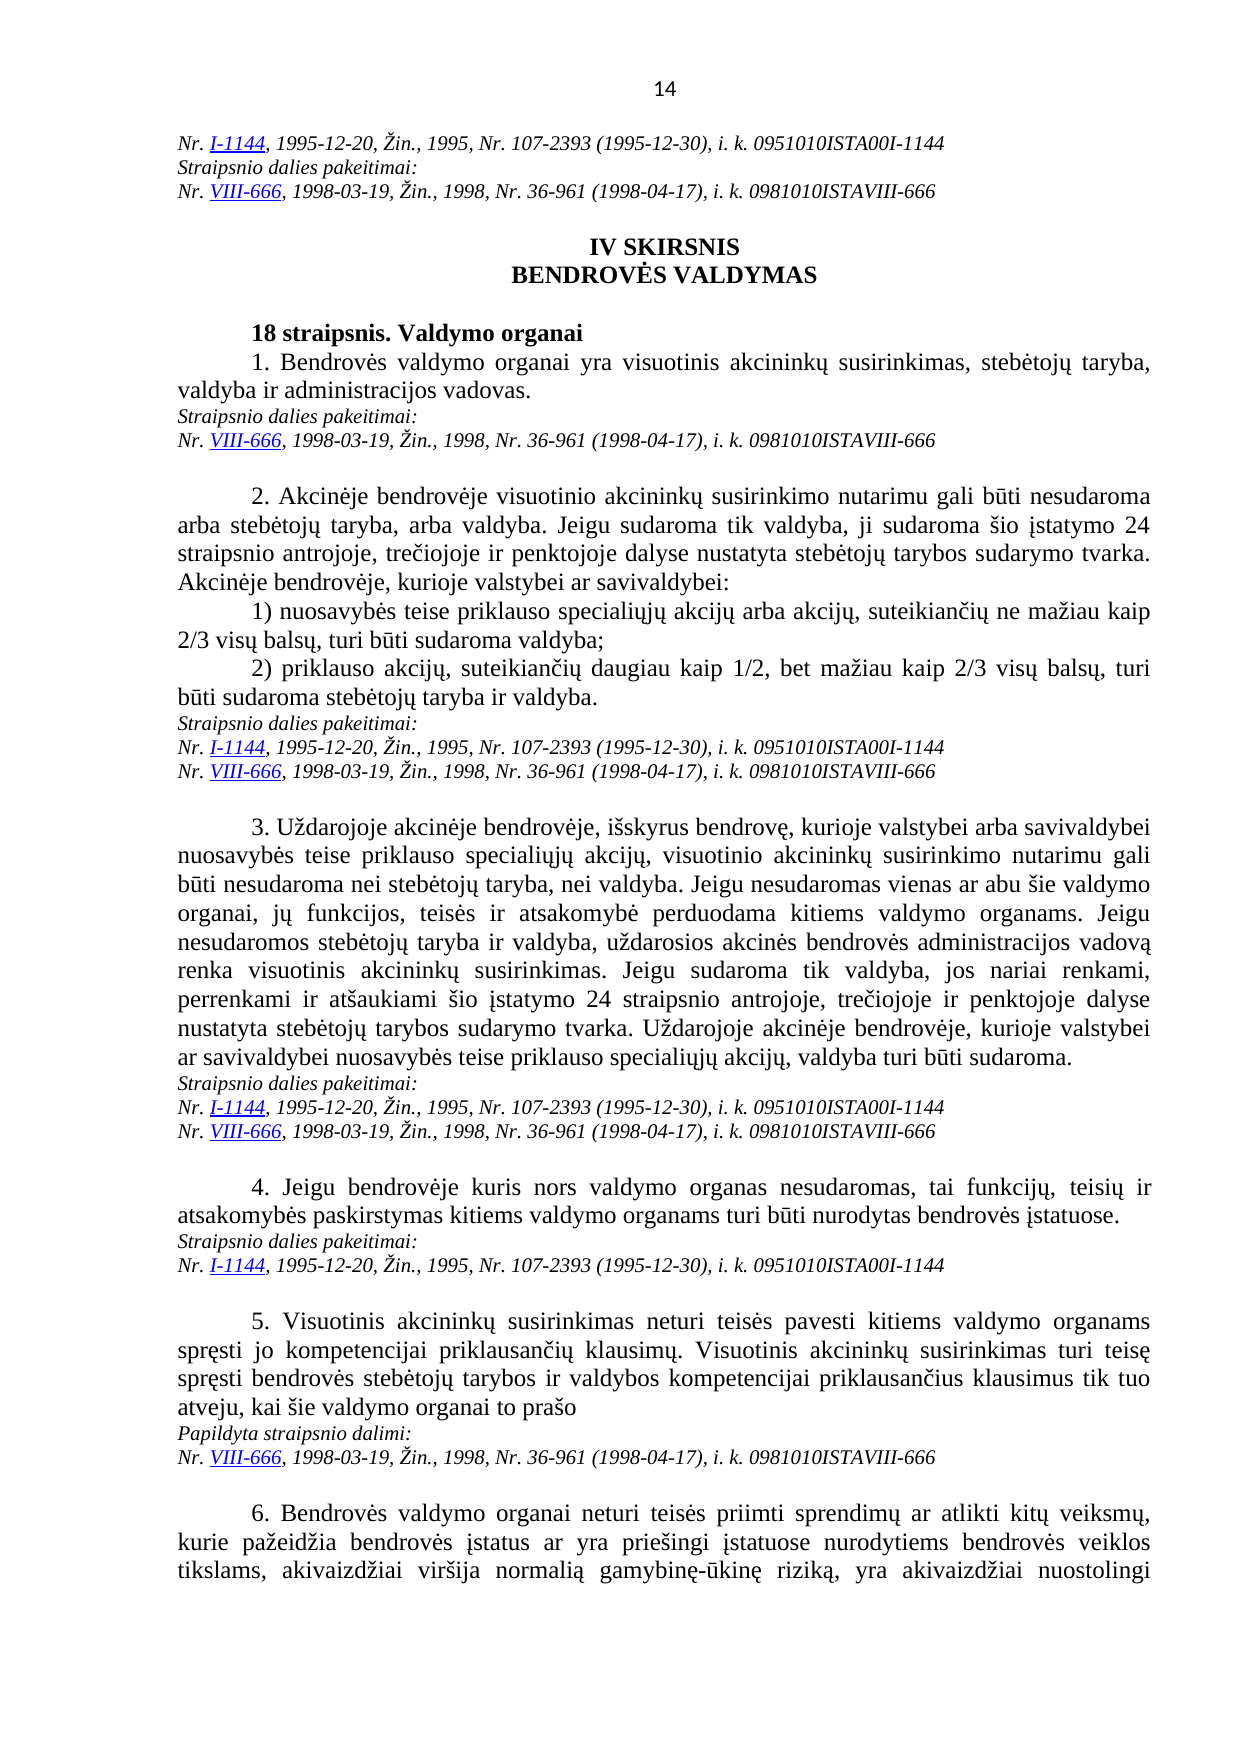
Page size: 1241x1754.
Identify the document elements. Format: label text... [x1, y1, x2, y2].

text Nr. VIII-666, 1998-03-19, Žin., 1998, Nr. 36-961 (1998-04-17), i. k. 0981010ISTAVIII-666 [177, 428, 1152, 452]
text Straipsnio dalies pakeitimai: [177, 1071, 1152, 1095]
text 18 straipsnis. Valdymo organai [177, 318, 1152, 347]
text Nr. VIII-666, 1998-03-19, Žin., 1998, Nr. 36-961 (1998-04-17), i. k. 0981010ISTAVIII-666 [177, 1119, 1152, 1143]
text Nr. I-1144, 1995-12-20, Žin., 1995, Nr. 107-2393 (1995-12-30), i. k. 0951010ISTA00I-1144 [177, 1253, 1152, 1277]
text 1. Bendrovės valdymo organai yra visuotinis akcininkų susirinkimas, stebėtojų taryba, valdyba ir administracijos vadovas. [177, 347, 1152, 404]
text IV SKIRSNIS [177, 232, 1152, 260]
text Straipsnio dalies pakeitimai: [177, 711, 1152, 735]
text Nr. VIII-666, 1998-03-19, Žin., 1998, Nr. 36-961 (1998-04-17), i. k. 0981010ISTAVIII-666 [177, 1445, 1152, 1469]
text 3. Uždarojoje akcinėje bendrovėje, išskyrus bendrovę, kurioje valstybei arba savivaldybei nuosavybės teise priklauso specialiųjų akcijų, visuotinio akcininkų susirinkimo nutarimu gali būti nesudaroma nei stebėtojų taryba, nei valdyba. Jeigu nesudaromas vienas ar abu šie valdymo organai, jų funkcijos, teisės ir atsakomybė perduodama kitiems valdymo organams. Jeigu nesudaromos stebėtojų taryba ir valdyba, uždarosios akcinės bendrovės administracijos vadovą renka visuotinis akcininkų susirinkimas. Jeigu sudaroma tik valdyba, jos nariai renkami, perrenkami ir atšaukiami šio įstatymo 24 straipsnio antrojoje, trečiojoje ir penktojoje dalyse nustatyta stebėtojų tarybos sudarymo tvarka. Uždarojoje akcinėje bendrovėje, kurioje valstybei ar savivaldybei nuosavybės teise priklauso specialiųjų akcijų, valdyba turi būti sudaroma. [177, 812, 1152, 1071]
text 1) nuosavybės teise priklauso specialiųjų akcijų arba akcijų, suteikiančių ne mažiau kaip 2/3 visų balsų, turi būti sudaroma valdyba; [177, 596, 1152, 653]
text Straipsnio dalies pakeitimai: [177, 404, 1152, 428]
text 2) priklauso akcijų, suteikiančių daugiau kaip 1/2, bet mažiau kaip 2/3 visų balsų, turi būti sudaroma stebėtojų taryba ir valdyba. [177, 653, 1152, 711]
text Straipsnio dalies pakeitimai: [177, 1229, 1152, 1253]
text 5. Visuotinis akcininkų susirinkimas neturi teisės pavesti kitiems valdymo organams spręsti jo kompetencijai priklausančių klausimų. Visuotinis akcininkų susirinkimas turi teisę spręsti bendrovės stebėtojų tarybos ir valdybos kompetencijai priklausančius klausimus tik tuo atveju, kai šie valdymo organai to prašo [177, 1306, 1152, 1421]
text 2. Akcinėje bendrovėje visuotinio akcininkų susirinkimo nutarimu gali būti nesudaroma arba stebėtojų taryba, arba valdyba. Jeigu sudaroma tik valdyba, ji sudaroma šio įstatymo 24 straipsnio antrojoje, trečiojoje ir penktojoje dalyse nustatyta stebėtojų tarybos sudarymo tvarka. Akcinėje bendrovėje, kurioje valstybei ar savivaldybei: [177, 481, 1152, 596]
text 4. Jeigu bendrovėje kuris nors valdymo organas nesudaromas, tai funkcijų, teisių ir atsakomybės paskirstymas kitiems valdymo organams turi būti nurodytas bendrovės įstatuose. [177, 1172, 1152, 1229]
text Straipsnio dalies pakeitimai: [177, 155, 1152, 179]
text 6. Bendrovės valdymo organai neturi teisės priimti sprendimų ar atlikti kitų veiksmų, kurie pažeidžia bendrovės įstatus ar yra priešingi įstatuose nurodytiems bendrovės veiklos tikslams, akivaizdžiai viršija normalią gamybinę-ūkinę riziką, yra akivaizdžiai nuostolingi [177, 1498, 1152, 1584]
text Nr. VIII-666, 1998-03-19, Žin., 1998, Nr. 36-961 (1998-04-17), i. k. 0981010ISTAVIII-666 [177, 759, 1152, 783]
text Nr. VIII-666, 1998-03-19, Žin., 1998, Nr. 36-961 (1998-04-17), i. k. 0981010ISTAVIII-666 [177, 179, 1152, 203]
text Papildyta straipsnio dalimi: [177, 1421, 1152, 1445]
text Nr. I-1144, 1995-12-20, Žin., 1995, Nr. 107-2393 (1995-12-30), i. k. 0951010ISTA00I-1144 [177, 1095, 1152, 1119]
text BENDROVĖS VALDYMAS [177, 260, 1152, 289]
text Nr. I-1144, 1995-12-20, Žin., 1995, Nr. 107-2393 (1995-12-30), i. k. 0951010ISTA00I-1144 [177, 735, 1152, 759]
text Nr. I-1144, 1995-12-20, Žin., 1995, Nr. 107-2393 (1995-12-30), i. k. 0951010ISTA00I-1144 [177, 131, 1152, 155]
